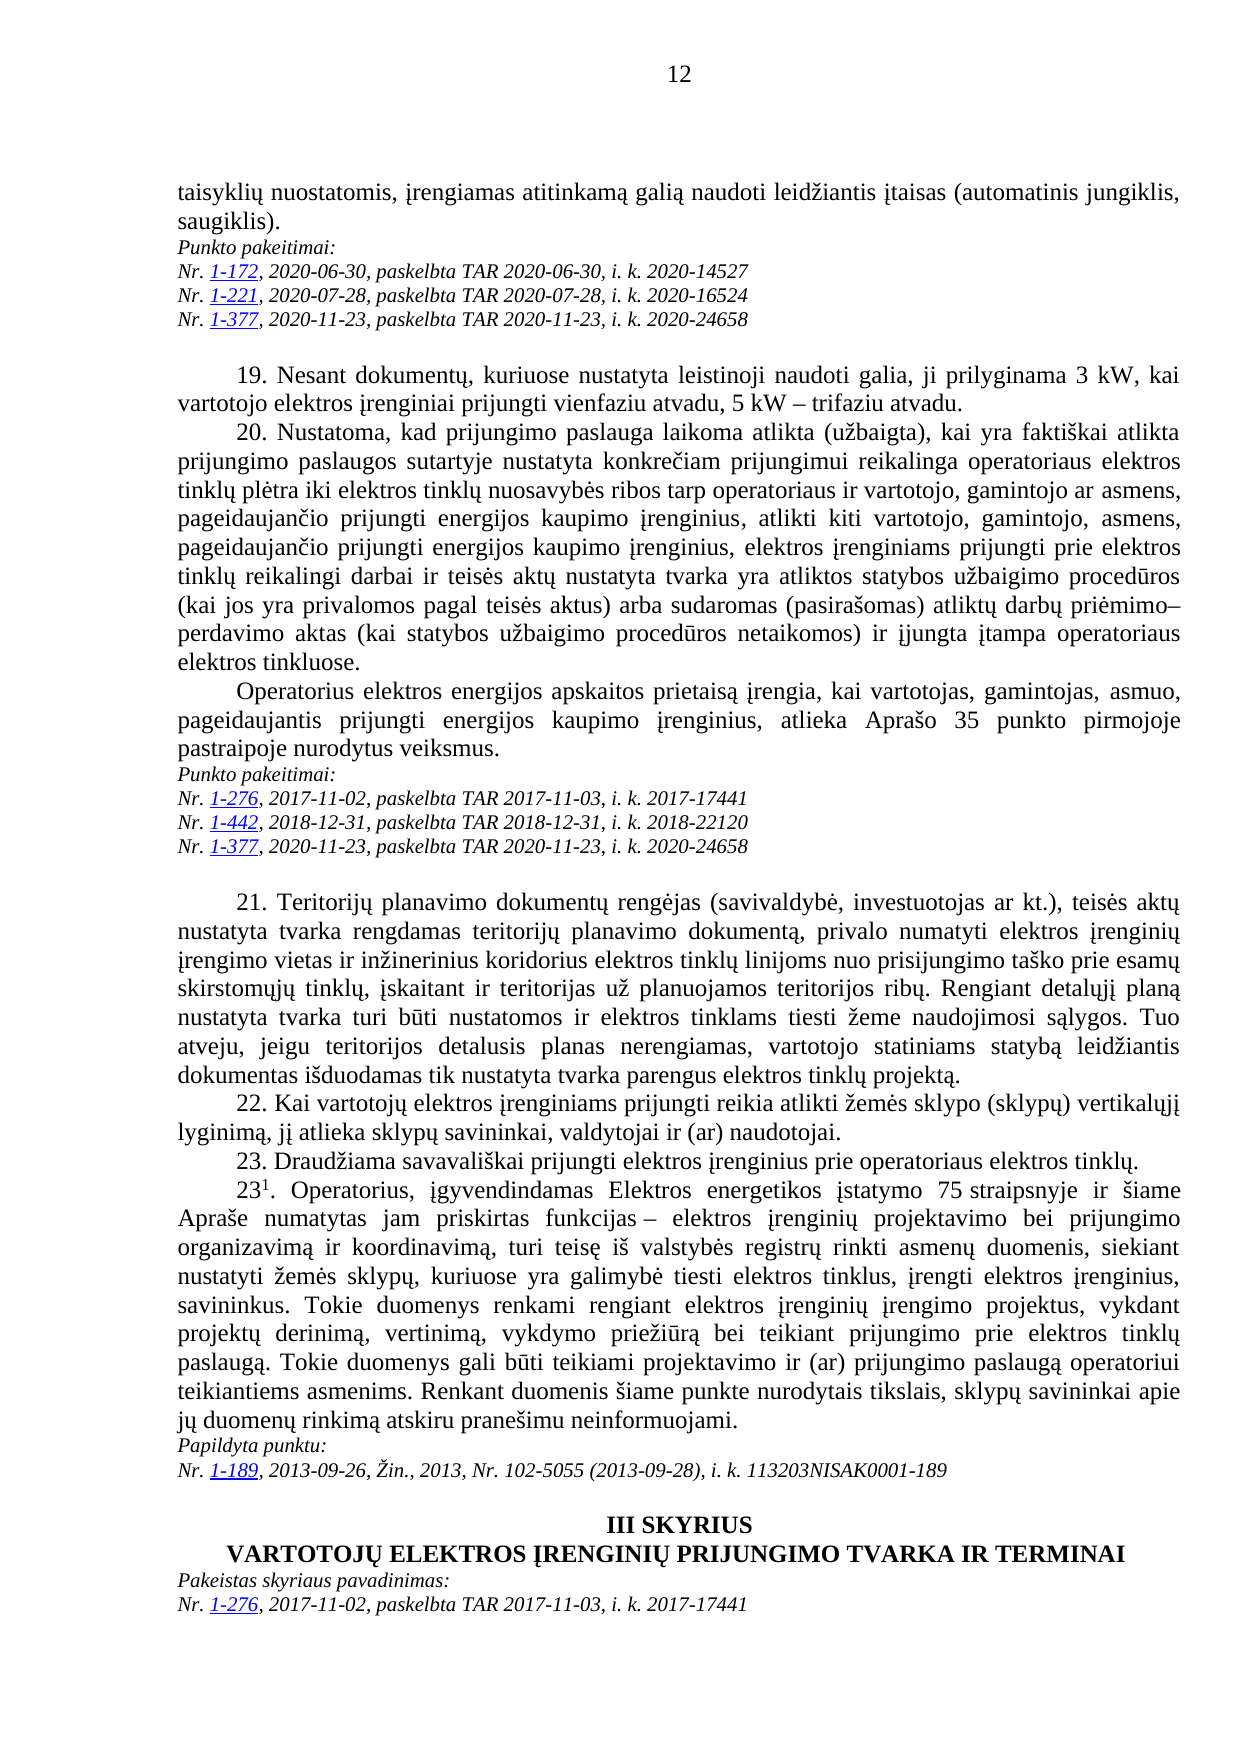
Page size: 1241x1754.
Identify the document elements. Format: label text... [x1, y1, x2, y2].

text 231. Operatorius, įgyvendindamas Elektros energetikos įstatymo 75 straipsnyje ir šiame Apraše numatytas jam priskirtas funkcijas – elektros įrenginių projektavimo bei prijungimo organizavimą ir koordinavimą, turi teisę iš valstybės registrų rinkti asmenų duomenis, siekiant nustatyti žemės sklypų, kuriuose yra galimybė tiesti elektros tinklus, įrengti elektros įrenginius, savininkus. Tokie duomenys renkami rengiant elektros įrenginių įrengimo projektus, vykdant projektų derinimą, vertinimą, vykdymo priežiūrą bei teikiant prijungimo prie elektros tinklų paslaugą. Tokie duomenys gali būti teikiami projektavimo ir (ar) prijungimo paslaugą operatoriui teikiantiems asmenims. Renkant duomenis šiame punkte nurodytais tikslais, sklypų savininkai apie jų duomenų rinkimą atskiru pranešimu neinformuojami. [177, 1175, 1181, 1433]
text Punkto pakeitimai: [177, 762, 1181, 786]
text III SKYRIUS [177, 1510, 1181, 1539]
text Punkto pakeitimai: [177, 235, 1181, 259]
text Pakeistas skyriaus pavadinimas: [177, 1568, 1181, 1592]
text Nr. 1-276, 2017-11-02, paskelbta TAR 2017-11-03, i. k. 2017-17441 [177, 786, 1181, 810]
text Nr. 1-189, 2013-09-26, Žin., 2013, Nr. 102-5055 (2013-09-28), i. k. 113203NISAK0001-189 [177, 1457, 1181, 1482]
text Operatorius elektros energijos apskaitos prietaisą įrengia, kai vartotojas, gamintojas, asmuo, pageidaujantis prijungti energijos kaupimo įrenginius, atlieka Aprašo 35 punkto pirmojoje pastraipoje nurodytus veiksmus. [177, 676, 1181, 762]
text Nr. 1-172, 2020-06-30, paskelbta TAR 2020-06-30, i. k. 2020-14527 [177, 259, 1181, 283]
text Nr. 1-221, 2020-07-28, paskelbta TAR 2020-07-28, i. k. 2020-16524 [177, 283, 1181, 307]
text Nr. 1-377, 2020-11-23, paskelbta TAR 2020-11-23, i. k. 2020-24658 [177, 307, 1181, 331]
text 21. Teritorijų planavimo dokumentų rengėjas (savivaldybė, investuotojas ar kt.), teisės aktų nustatyta tvarka rengdamas teritorijų planavimo dokumentą, privalo numatyti elektros įrenginių įrengimo vietas ir inžinerinius koridorius elektros tinklų linijoms nuo prisijungimo taško prie esamų skirstomųjų tinklų, įskaitant ir teritorijas už planuojamos teritorijos ribų. Rengiant detalųjį planą nustatyta tvarka turi būti nustatomos ir elektros tinklams tiesti žeme naudojimosi sąlygos. Tuo atveju, jeigu teritorijos detalusis planas nerengiamas, vartotojo statiniams statybą leidžiantis dokumentas išduodamas tik nustatyta tvarka parengus elektros tinklų projektą. [177, 887, 1181, 1088]
text Nr. 1-377, 2020-11-23, paskelbta TAR 2020-11-23, i. k. 2020-24658 [177, 834, 1181, 858]
text taisyklių nuostatomis, įrengiamas atitinkamą galią naudoti leidžiantis įtaisas (automatinis jungiklis, saugiklis). [177, 177, 1181, 235]
text VARTOTOJŲ ELEKTROS ĮRENGINIŲ PRIJUNGIMO TVARKA IR TERMINAI [177, 1539, 1181, 1568]
text 22. Kai vartotojų elektros įrenginiams prijungti reikia atlikti žemės sklypo (sklypų) vertikalųjį lyginimą, jį atlieka sklypų savininkai, valdytojai ir (ar) naudotojai. [177, 1088, 1181, 1146]
text 19. Nesant dokumentų, kuriuose nustatyta leistinoji naudoti galia, ji prilyginama 3 kW, kai vartotojo elektros įrenginiai prijungti vienfaziu atvadu, 5 kW – trifaziu atvadu. [177, 360, 1181, 417]
text 20. Nustatoma, kad prijungimo paslauga laikoma atlikta (užbaigta), kai yra faktiškai atlikta prijungimo paslaugos sutartyje nustatyta konkrečiam prijungimui reikalinga operatoriaus elektros tinklų plėtra iki elektros tinklų nuosavybės ribos tarp operatoriaus ir vartotojo, gamintojo ar asmens, pageidaujančio prijungti energijos kaupimo įrenginius, atlikti kiti vartotojo, gamintojo, asmens, pageidaujančio prijungti energijos kaupimo įrenginius, elektros įrenginiams prijungti prie elektros tinklų reikalingi darbai ir teisės aktų nustatyta tvarka yra atliktos statybos užbaigimo procedūros (kai jos yra privalomos pagal teisės aktus) arba sudaromas (pasirašomas) atliktų darbų priėmimo–perdavimo aktas (kai statybos užbaigimo procedūros netaikomos) ir įjungta įtampa operatoriaus elektros tinkluose. [177, 417, 1181, 676]
text 23. Draudžiama savavališkai prijungti elektros įrenginius prie operatoriaus elektros tinklų. [177, 1146, 1181, 1175]
text Nr. 1-442, 2018-12-31, paskelbta TAR 2018-12-31, i. k. 2018-22120 [177, 810, 1181, 834]
text Papildyta punktu: [177, 1433, 1181, 1457]
text Nr. 1-276, 2017-11-02, paskelbta TAR 2017-11-03, i. k. 2017-17441 [177, 1592, 1181, 1616]
